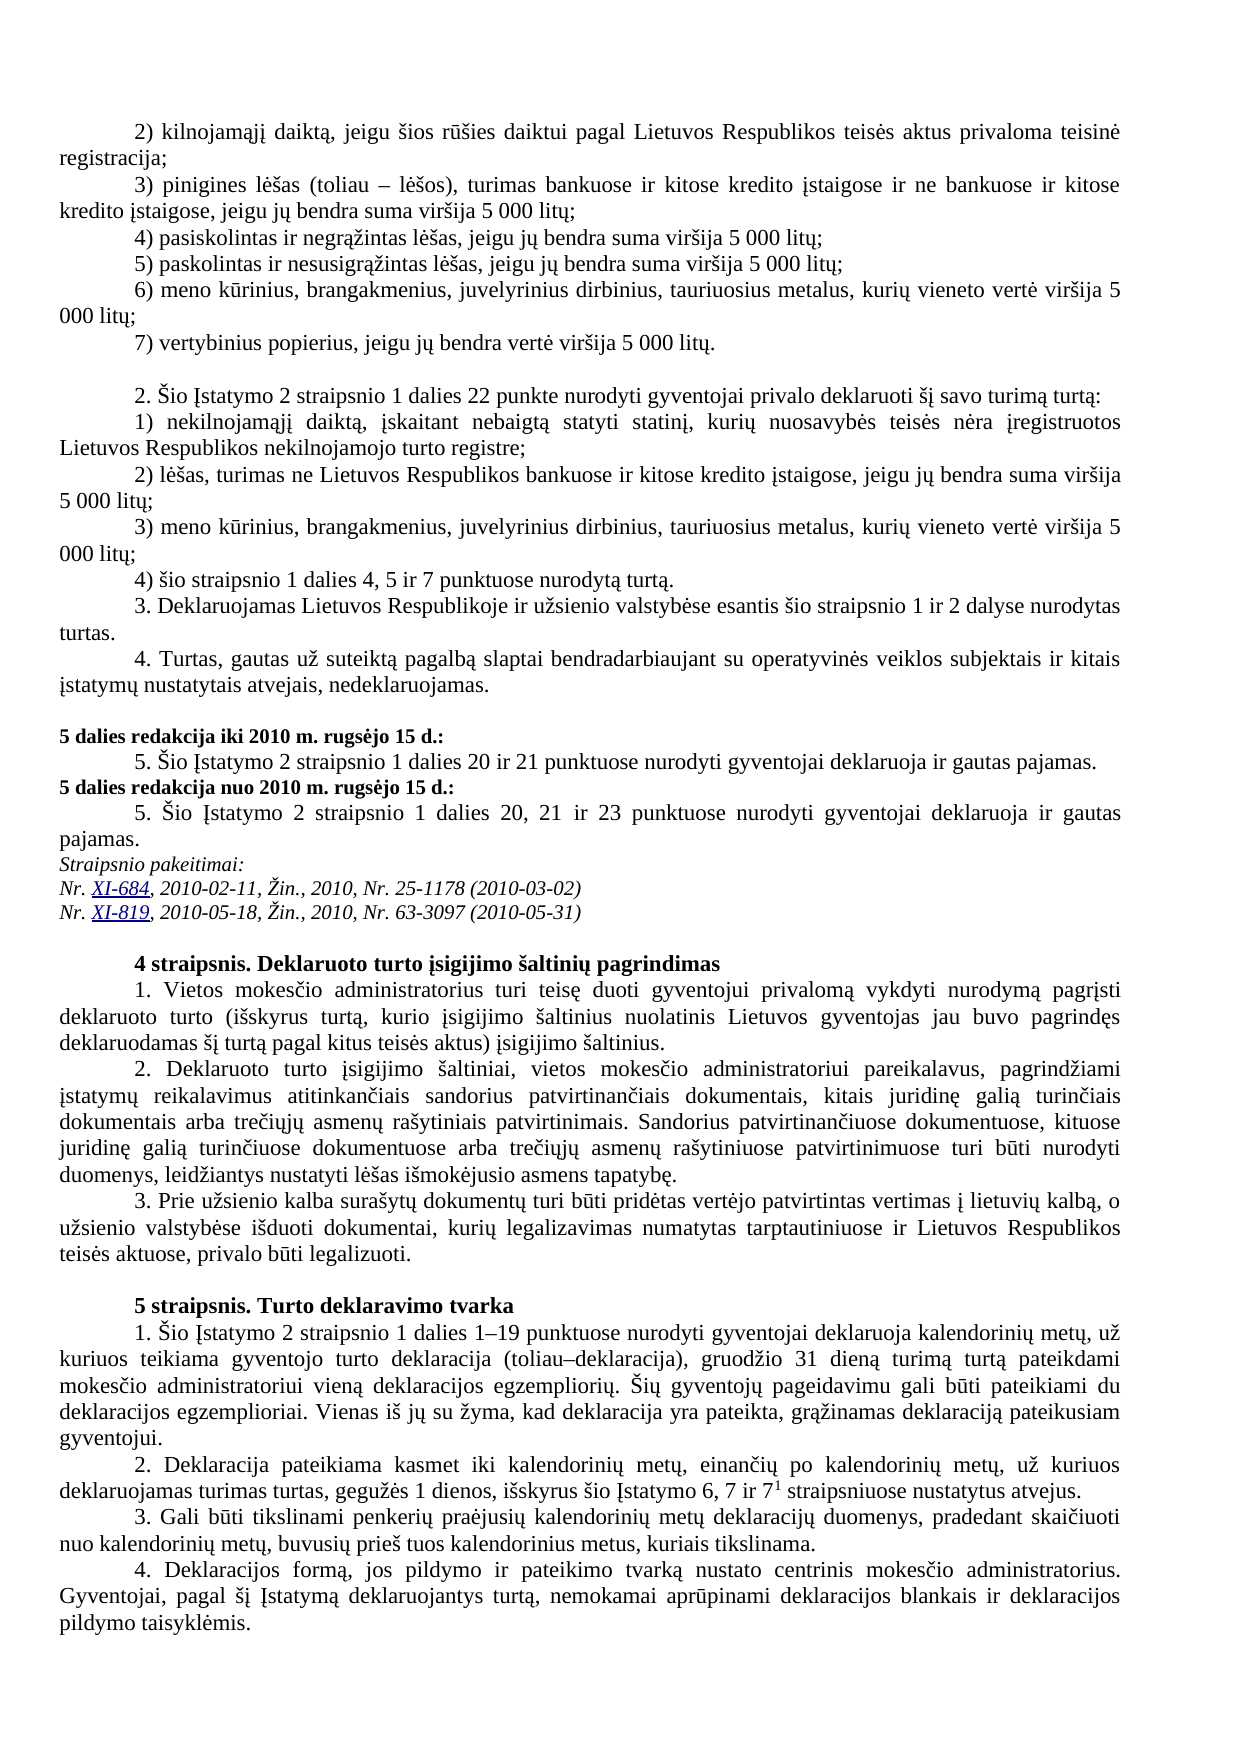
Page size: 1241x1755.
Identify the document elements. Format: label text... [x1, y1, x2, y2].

text 3. Gali būti tikslinami penkerių praėjusių kalendorinių metų deklaracijų duomenys, pradedant skaičiuoti nuo kalendorinių metų, buvusių prieš tuos kalendorinius metus, kuriais tikslinama. [59, 1503, 1122, 1556]
text 1. Šio Įstatymo 2 straipsnio 1 dalies 1–19 punktuose nurodyti gyventojai deklaruoja kalendorinių metų, už kuriuos teikiama gyventojo turto deklaracija (toliau–deklaracija), gruodžio 31 dieną turimą turtą pateikdami mokesčio administratoriui vieną deklaracijos egzempliorių. Šių gyventojų pageidavimu gali būti pateikiami du deklaracijos egzemplioriai. Vienas iš jų su žyma, kad deklaracija yra pateikta, grąžinamas deklaraciją pateikusiam gyventojui. [59, 1319, 1122, 1451]
text Nr. XI-684, 2010-02-11, Žin., 2010, Nr. 25-1178 (2010-03-02) [59, 876, 1122, 899]
text 1) nekilnojamąjį daiktą, įskaitant nebaigtą statyti statinį, kurių nuosavybės teisės nėra įregistruotos Lietuvos Respublikos nekilnojamojo turto registre; [59, 408, 1122, 461]
text 4. Turtas, gautas už suteiktą pagalbą slaptai bendradarbiaujant su operatyvinės veiklos subjektais ir kitais įstatymų nustatytais atvejais, nedeklaruojamas. [59, 645, 1122, 698]
text 5 dalies redakcija iki 2010 m. rugsėjo 15 d.: [59, 724, 1122, 748]
text 5 straipsnis. Turto deklaravimo tvarka [59, 1293, 1122, 1319]
text 5. Šio Įstatymo 2 straipsnio 1 dalies 20, 21 ir 23 punktuose nurodyti gyventojai deklaruoja ir gautas pajamas. [59, 799, 1122, 851]
text 1. Vietos mokesčio administratorius turi teisę duoti gyventojui privalomą vykdyti nurodymą pagrįsti deklaruoto turto (išskyrus turtą, kurio įsigijimo šaltinius nuolatinis Lietuvos gyventojas jau buvo pagrindęs deklaruodamas šį turtą pagal kitus teisės aktus) įsigijimo šaltinius. [59, 976, 1122, 1055]
text 6) meno kūrinius, brangakmenius, juvelyrinius dirbinius, tauriuosius metalus, kurių vieneto vertė viršija 5 000 litų; [59, 276, 1122, 329]
text 3) pinigines lėšas (toliau – lėšos), turimas bankuose ir kitose kredito įstaigose ir ne bankuose ir kitose kredito įstaigose, jeigu jų bendra suma viršija 5 000 litų; [59, 171, 1122, 223]
text 4. Deklaracijos formą, jos pildymo ir pateikimo tvarką nustato centrinis mokesčio administratorius. Gyventojai, pagal šį Įstatymą deklaruojantys turtą, nemokamai aprūpinami deklaracijos blankais ir deklaracijos pildymo taisyklėmis. [59, 1556, 1122, 1635]
text 3. Deklaruojamas Lietuvos Respublikoje ir užsienio valstybėse esantis šio straipsnio 1 ir 2 dalyse nurodytas turtas. [59, 592, 1122, 645]
text 5. Šio Įstatymo 2 straipsnio 1 dalies 20 ir 21 punktuose nurodyti gyventojai deklaruoja ir gautas pajamas. [59, 748, 1122, 775]
text 2) kilnojamąjį daiktą, jeigu šios rūšies daiktui pagal Lietuvos Respublikos teisės aktus privaloma teisinė registracija; [59, 118, 1122, 171]
text 2. Deklaruoto turto įsigijimo šaltiniai, vietos mokesčio administratoriui pareikalavus, pagrindžiami įstatymų reikalavimus atitinkančiais sandorius patvirtinančiais dokumentais, kitais juridinę galią turinčiais dokumentais arba trečiųjų asmenų rašytiniais patvirtinimais. Sandorius patvirtinančiuose dokumentuose, kituose juridinę galią turinčiuose dokumentuose arba trečiųjų asmenų rašytiniuose patvirtinimuose turi būti nurodyti duomenys, leidžiantys nustatyti lėšas išmokėjusio asmens tapatybę. [59, 1055, 1122, 1187]
text 5 dalies redakcija nuo 2010 m. rugsėjo 15 d.: [59, 775, 1122, 799]
text 2. Deklaracija pateikiama kasmet iki kalendorinių metų, einančių po kalendorinių metų, už kuriuos deklaruojamas turimas turtas, gegužės 1 dienos, išskyrus šio Įstatymo 6, 7 ir 71 straipsniuose nustatytus atvejus. [59, 1451, 1122, 1503]
text Straipsnio pakeitimai: [59, 851, 1122, 876]
text Nr. XI-819, 2010-05-18, Žin., 2010, Nr. 63-3097 (2010-05-31) [59, 899, 1122, 924]
text 4) pasiskolintas ir negrąžintas lėšas, jeigu jų bendra suma viršija 5 000 litų; [59, 223, 1122, 250]
text 4 straipsnis. Deklaruoto turto įsigijimo šaltinių pagrindimas [59, 950, 1122, 976]
text 4) šio straipsnio 1 dalies 4, 5 ir 7 punktuose nurodytą turtą. [59, 566, 1122, 592]
text 2) lėšas, turimas ne Lietuvos Respublikos bankuose ir kitose kredito įstaigose, jeigu jų bendra suma viršija 5 000 litų; [59, 461, 1122, 513]
text 3. Prie užsienio kalba surašytų dokumentų turi būti pridėtas vertėjo patvirtintas vertimas į lietuvių kalbą, o užsienio valstybėse išduoti dokumentai, kurių legalizavimas numatytas tarptautiniuose ir Lietuvos Respublikos teisės aktuose, privalo būti legalizuoti. [59, 1187, 1122, 1266]
text 2. Šio Įstatymo 2 straipsnio 1 dalies 22 punkte nurodyti gyventojai privalo deklaruoti šį savo turimą turtą: [59, 382, 1122, 408]
text 5) paskolintas ir nesusigrąžintas lėšas, jeigu jų bendra suma viršija 5 000 litų; [59, 250, 1122, 276]
text 3) meno kūrinius, brangakmenius, juvelyrinius dirbinius, tauriuosius metalus, kurių vieneto vertė viršija 5 000 litų; [59, 513, 1122, 566]
text 7) vertybinius popierius, jeigu jų bendra vertė viršija 5 000 litų. [59, 329, 1122, 355]
